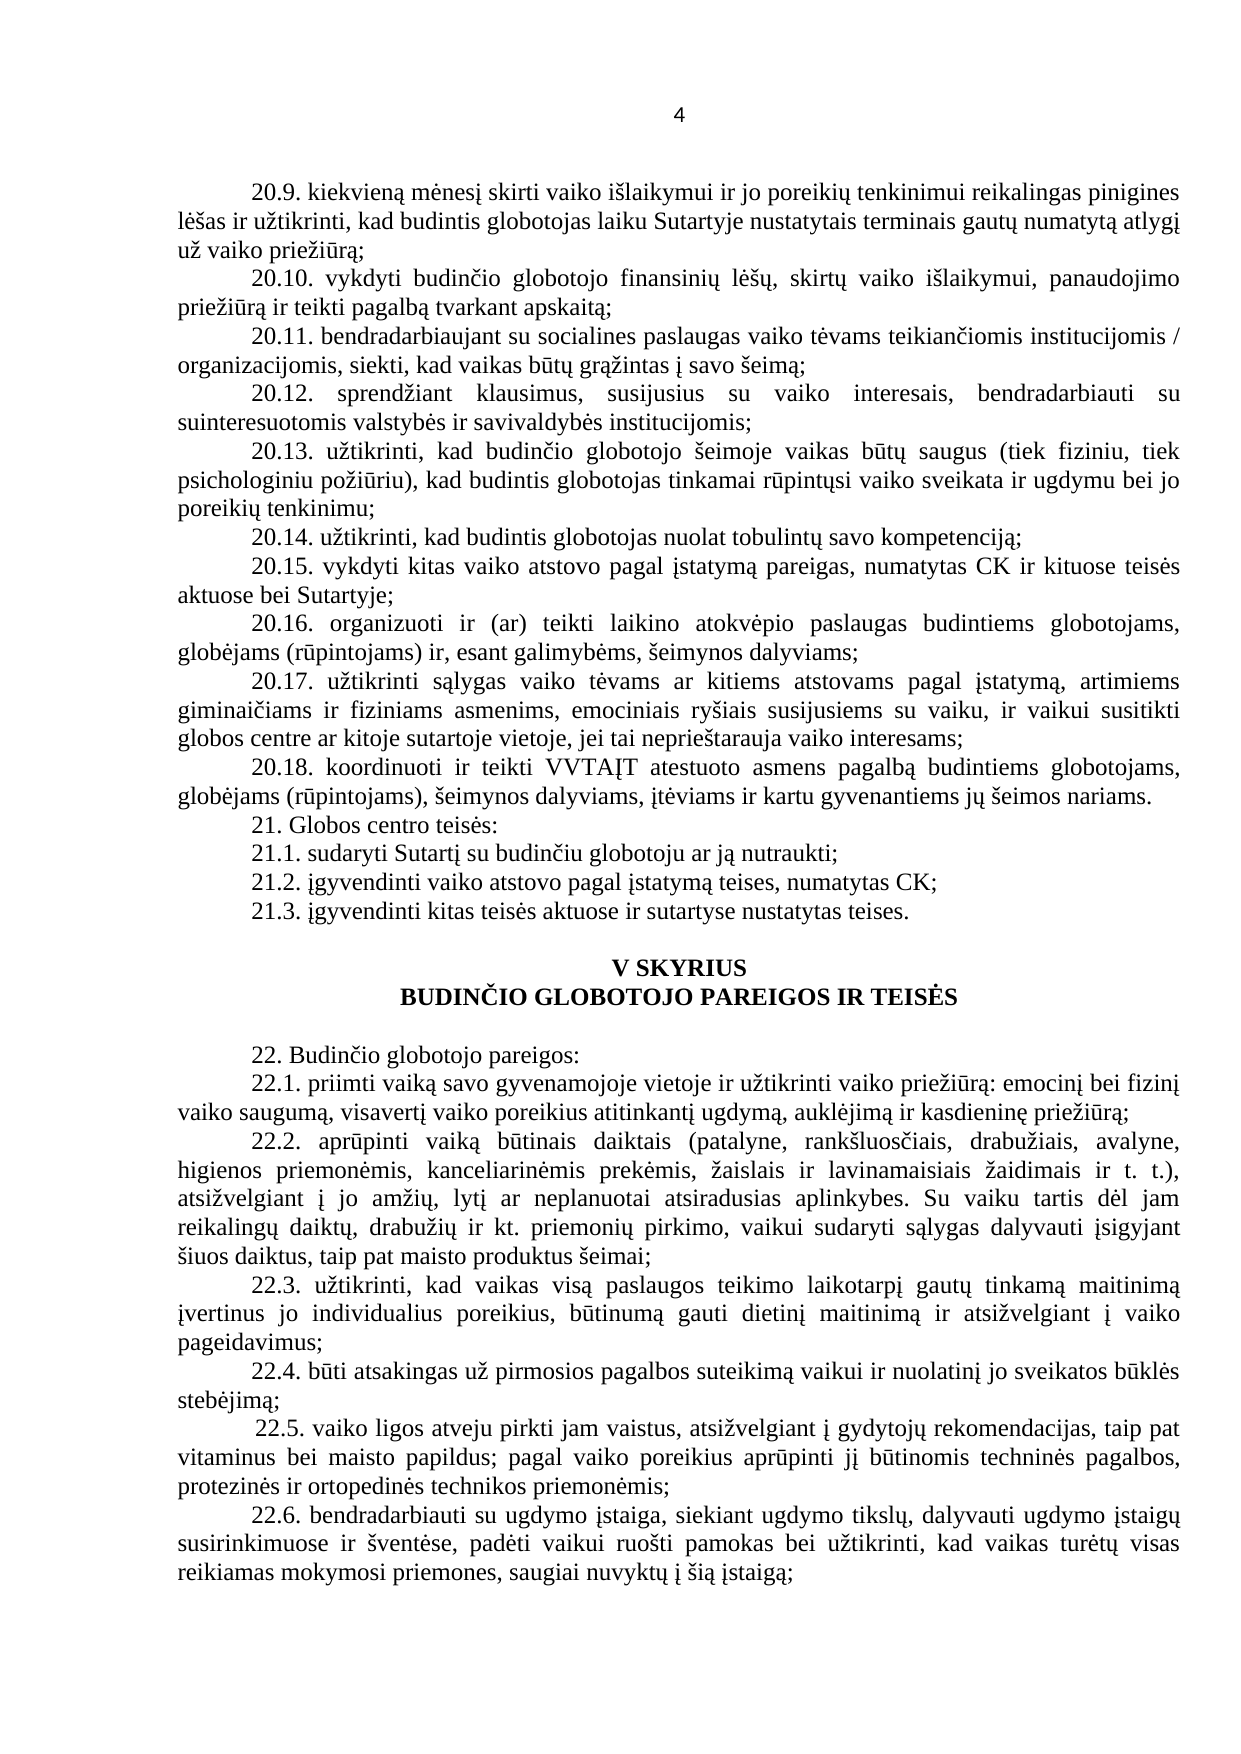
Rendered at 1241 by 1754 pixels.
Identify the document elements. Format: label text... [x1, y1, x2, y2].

text 20.13. užtikrinti, kad budinčio globotojo šeimoje vaikas būtų saugus (tiek fiziniu, tiek psichologiniu požiūriu), kad budintis globotojas tinkamai rūpintųsi vaiko sveikata ir ugdymu bei jo poreikių tenkinimu; [177, 436, 1181, 522]
text 22.5. vaiko ligos atveju pirkti jam vaistus, atsižvelgiant į gydytojų rekomendacijas, taip pat vitaminus bei maisto papildus; pagal vaiko poreikius aprūpinti jį būtinomis techninės pagalbos, protezinės ir ortopedinės technikos priemonėmis; [177, 1413, 1181, 1500]
text 20.14. užtikrinti, kad budintis globotojas nuolat tobulintų savo kompetenciją; [177, 522, 1181, 551]
text 21. Globos centro teisės: [177, 810, 1181, 838]
text 20.10. vykdyti budinčio globotojo finansinių lėšų, skirtų vaiko išlaikymui, panaudojimo priežiūrą ir teikti pagalbą tvarkant apskaitą; [177, 263, 1181, 321]
text 22.1. priimti vaiką savo gyvenamojoje vietoje ir užtikrinti vaiko priežiūrą: emocinį bei fizinį vaiko saugumą, visavertį vaiko poreikius atitinkantį ugdymą, auklėjimą ir kasdieninę priežiūrą; [177, 1068, 1181, 1126]
text V SKYRIUS [177, 953, 1181, 982]
text 20.11. bendradarbiaujant su socialines paslaugas vaiko tėvams teikiančiomis institucijomis / organizacijomis, siekti, kad vaikas būtų grąžintas į savo šeimą; [177, 321, 1181, 378]
text 22. Budinčio globotojo pareigos: [177, 1040, 1181, 1068]
text 21.2. įgyvendinti vaiko atstovo pagal įstatymą teises, numatytas CK; [177, 867, 1181, 896]
text 21.3. įgyvendinti kitas teisės aktuose ir sutartyse nustatytas teises. [177, 896, 1181, 925]
text BUDINČIO GLOBOTOJO PAREIGOS IR TEISĖS [177, 982, 1181, 1011]
text 20.15. vykdyti kitas vaiko atstovo pagal įstatymą pareigas, numatytas CK ir kituose teisės aktuose bei Sutartyje; [177, 551, 1181, 608]
text 21.1. sudaryti Sutartį su budinčiu globotoju ar ją nutraukti; [177, 838, 1181, 867]
text 22.4. būti atsakingas už pirmosios pagalbos suteikimą vaikui ir nuolatinį jo sveikatos būklės stebėjimą; [177, 1356, 1181, 1413]
text 20.12. sprendžiant klausimus, susijusius su vaiko interesais, bendradarbiauti su suinteresuotomis valstybės ir savivaldybės institucijomis; [177, 378, 1181, 436]
text 20.17. užtikrinti sąlygas vaiko tėvams ar kitiems atstovams pagal įstatymą, artimiems giminaičiams ir fiziniams asmenims, emociniais ryšiais susijusiems su vaiku, ir vaikui susitikti globos centre ar kitoje sutartoje vietoje, jei tai neprieštarauja vaiko interesams; [177, 666, 1181, 752]
text 20.16. organizuoti ir (ar) teikti laikino atokvėpio paslaugas budintiems globotojams, globėjams (rūpintojams) ir, esant galimybėms, šeimynos dalyviams; [177, 608, 1181, 666]
text 22.2. aprūpinti vaiką būtinais daiktais (patalyne, rankšluosčiais, drabužiais, avalyne, higienos priemonėmis, kanceliarinėmis prekėmis, žaislais ir lavinamaisiais žaidimais ir t. t.), atsižvelgiant į jo amžių, lytį ar neplanuotai atsiradusias aplinkybes. Su vaiku tartis dėl jam reikalingų daiktų, drabužių ir kt. priemonių pirkimo, vaikui sudaryti sąlygas dalyvauti įsigyjant šiuos daiktus, taip pat maisto produktus šeimai; [177, 1126, 1181, 1270]
text 20.18. koordinuoti ir teikti VVTAĮT atestuoto asmens pagalbą budintiems globotojams, globėjams (rūpintojams), šeimynos dalyviams, įtėviams ir kartu gyvenantiems jų šeimos nariams. [177, 752, 1181, 810]
text 20.9. kiekvieną mėnesį skirti vaiko išlaikymui ir jo poreikių tenkinimui reikalingas pinigines lėšas ir užtikrinti, kad budintis globotojas laiku Sutartyje nustatytais terminais gautų numatytą atlygį už vaiko priežiūrą; [177, 177, 1181, 263]
text 22.6. bendradarbiauti su ugdymo įstaiga, siekiant ugdymo tikslų, dalyvauti ugdymo įstaigų susirinkimuose ir šventėse, padėti vaikui ruošti pamokas bei užtikrinti, kad vaikas turėtų visas reikiamas mokymosi priemones, saugiai nuvyktų į šią įstaigą; [177, 1500, 1181, 1586]
text 22.3. užtikrinti, kad vaikas visą paslaugos teikimo laikotarpį gautų tinkamą maitinimą įvertinus jo individualius poreikius, būtinumą gauti dietinį maitinimą ir atsižvelgiant į vaiko pageidavimus; [177, 1270, 1181, 1356]
